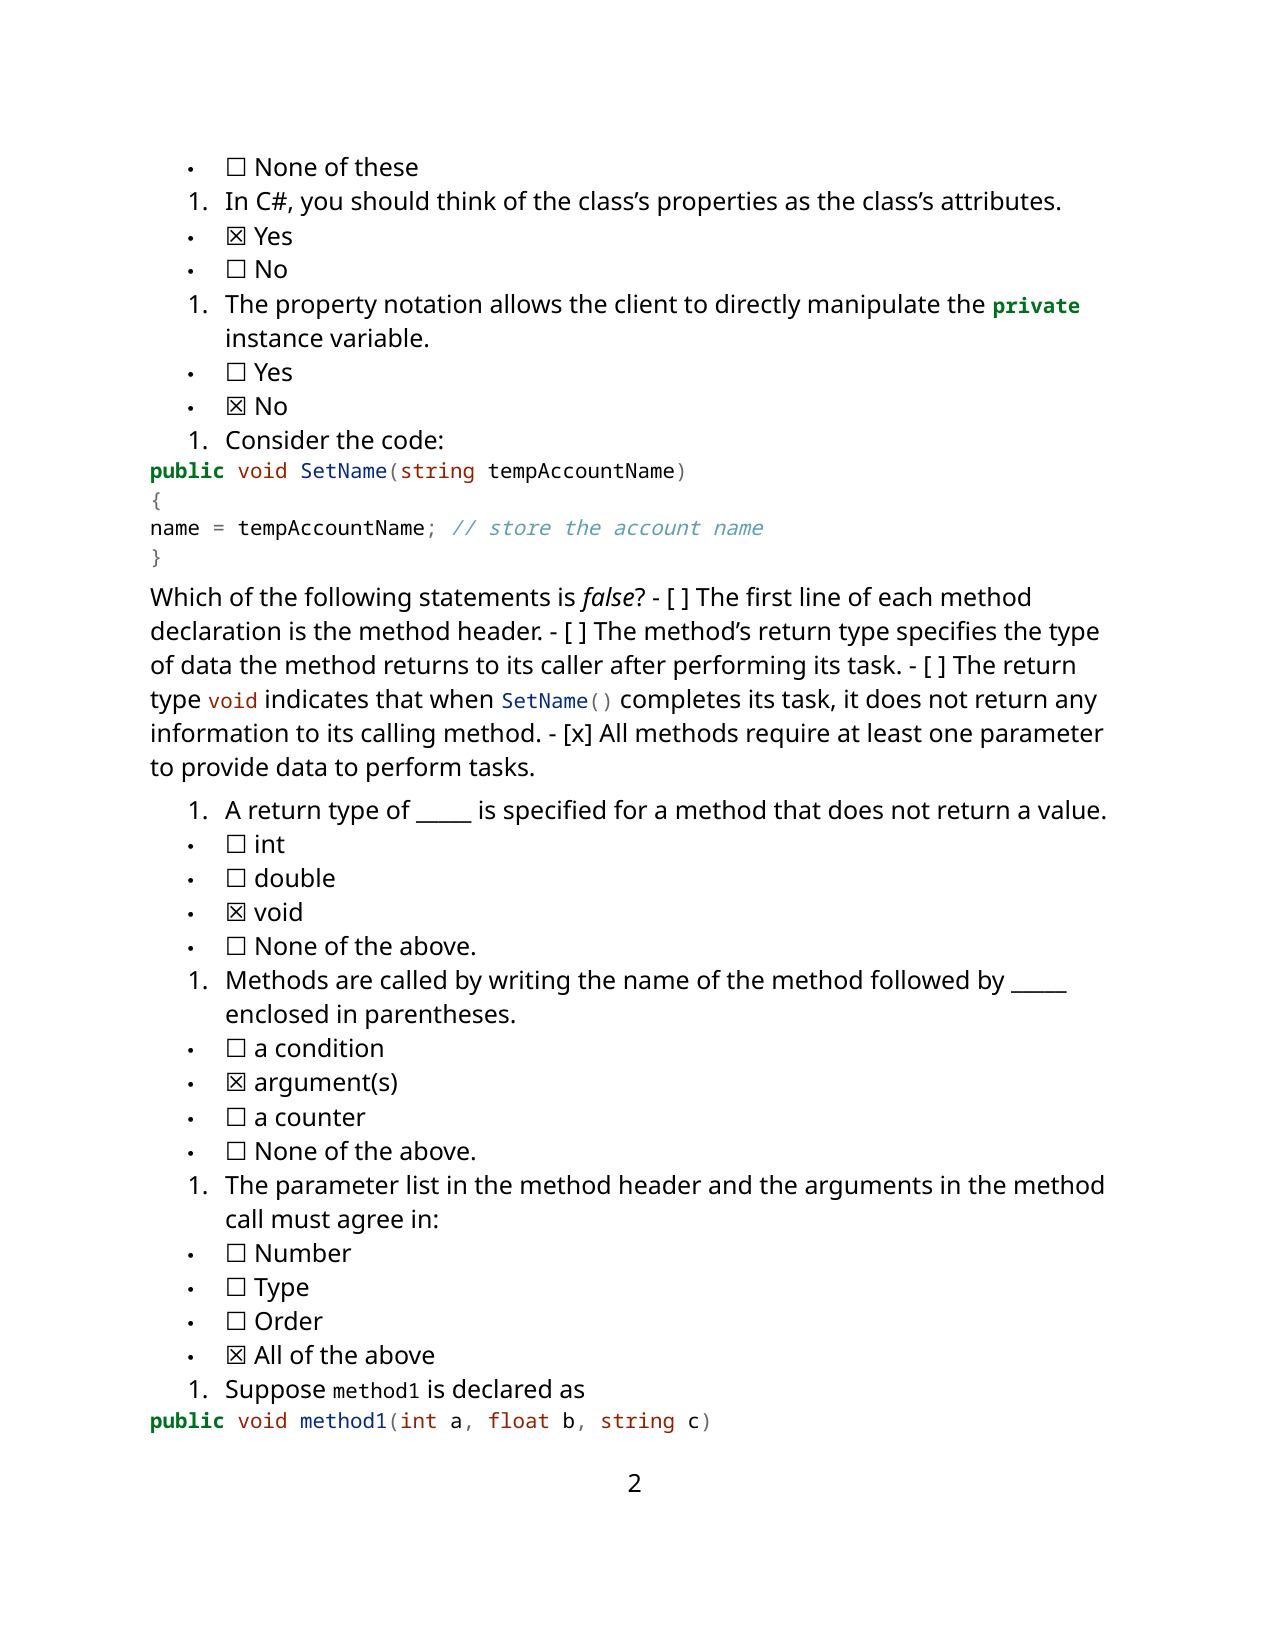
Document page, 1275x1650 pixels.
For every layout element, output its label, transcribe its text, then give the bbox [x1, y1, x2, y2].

text public void method1(int a, float b, string c) [150, 1406, 1125, 1434]
text name = tempAccountName; // store the account name [150, 513, 1125, 542]
list Methods are called by writing the name of the method followed by _____ enclosed in parentheses. [187, 963, 1125, 1031]
list ☐ None of the above. [187, 1133, 1125, 1167]
list ☐ None of these [187, 150, 1125, 184]
list ☒ void [187, 895, 1125, 929]
text Which of the following statements is false? - [ ] The first line of each method declaration is the method header. - [ ] The method’s return type specifies the type of data the method returns to its caller after performing its task. - [ ] The return type void indicates that when SetName() completes its task, it does not return any information to its calling method. - [x] All methods require at least one parameter to provide data to perform tasks. [150, 579, 1125, 784]
list ☐ Order [187, 1303, 1125, 1338]
list A return type of _____ is specified for a method that does not return a value. [187, 793, 1125, 827]
list ☐ Number [187, 1235, 1125, 1269]
list ☒ argument(s) [187, 1065, 1125, 1099]
list ☐ int [187, 827, 1125, 861]
list ☒ Yes [187, 218, 1125, 252]
list The parameter list in the method header and the arguments in the method call must agree in: [187, 1167, 1125, 1235]
list In C#, you should think of the class’s properties as the class’s attributes. [187, 184, 1125, 218]
list ☐ double [187, 861, 1125, 895]
list ☐ Yes [187, 354, 1125, 388]
list ☐ Type [187, 1269, 1125, 1303]
list The property notation allows the client to directly manipulate the private instance variable. [187, 286, 1125, 354]
list ☐ No [187, 252, 1125, 286]
list ☐ a condition [187, 1031, 1125, 1065]
text } [150, 542, 1125, 570]
list ☐ None of the above. [187, 929, 1125, 963]
list ☐ a counter [187, 1099, 1125, 1133]
text { [150, 485, 1125, 513]
list Consider the code: [187, 422, 1125, 457]
text public void SetName(string tempAccountName) [150, 457, 1125, 485]
list ☒ All of the above [187, 1338, 1125, 1372]
list Suppose method1 is declared as [187, 1372, 1125, 1406]
list ☒ No [187, 388, 1125, 422]
